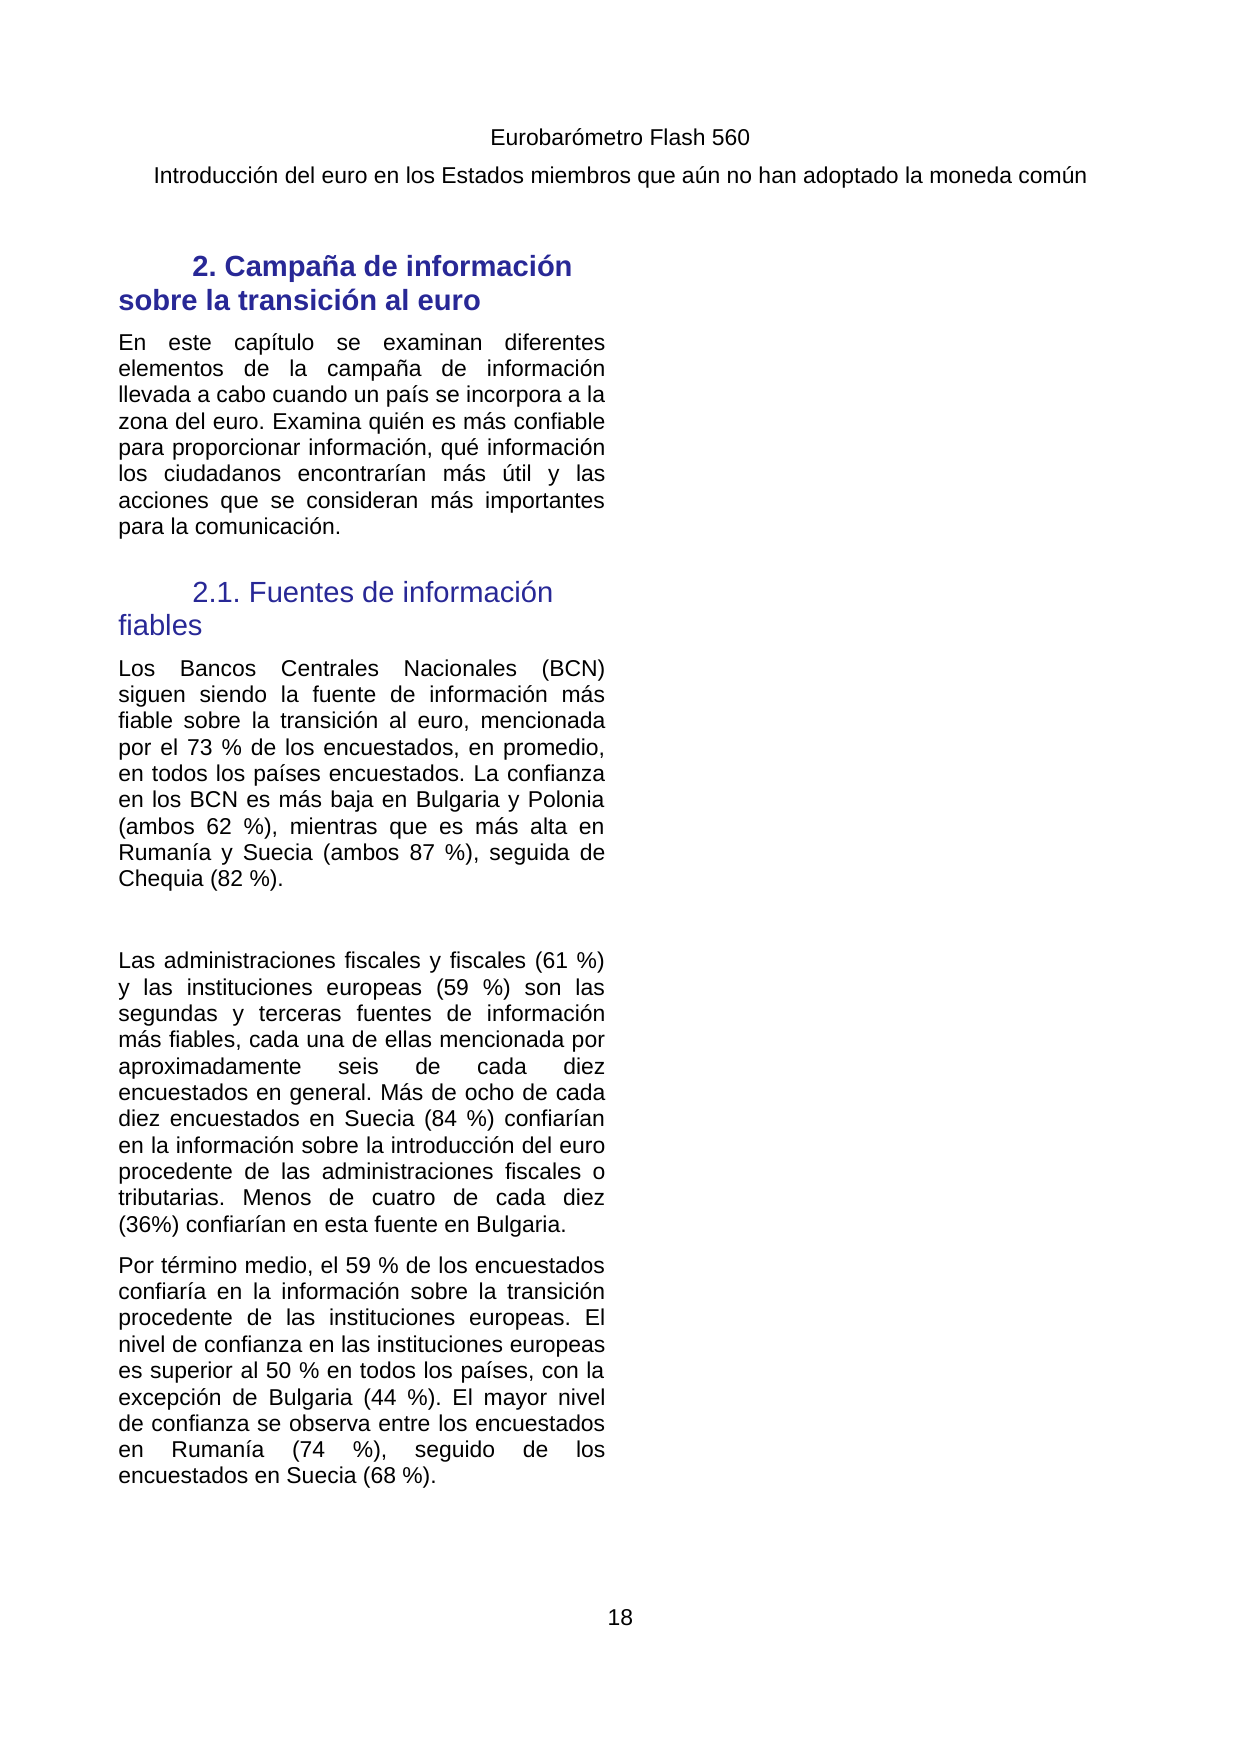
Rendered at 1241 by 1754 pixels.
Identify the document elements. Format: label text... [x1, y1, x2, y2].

text Los Bancos Centrales Nacionales (BCN) siguen siendo la fuente de información más fiable sobre la transición al euro, mencionada por el 73 % de los encuestados, en promedio, en todos los países encuestados. La confianza en los BCN es más baja en Bulgaria y Polonia (ambos 62 %), mientras que es más alta en Rumanía y Suecia (ambos 87 %), seguida de Chequia (82 %). [118, 654, 605, 892]
subtitle 2. Campaña de información sobre la transición al euro [118, 249, 605, 316]
text En este capítulo se examinan diferentes elementos de la campaña de información llevada a cabo cuando un país se incorpora a la zona del euro. Examina quién es más confiable para proporcionar información, qué información los ciudadanos encontrarían más útil y las acciones que se consideran más importantes para la comunicación. [118, 329, 605, 539]
text Las administraciones fiscales y fiscales (61 %) y las instituciones europeas (59 %) son las segundas y terceras fuentes de información más fiables, cada una de ellas mencionada por aproximadamente seis de cada diez encuestados en general. Más de ocho de cada diez encuestados en Suecia (84 %) confiarían en la información sobre la introducción del euro procedente de las administraciones fiscales o tributarias. Menos de cuatro de cada diez (36%) confiarían en esta fuente en Bulgaria. [118, 947, 605, 1237]
text Por término medio, el 59 % de los encuestados confiaría en la información sobre la transición procedente de las instituciones europeas. El nivel de confianza en las instituciones europeas es superior al 50 % en todos los países, con la excepción de Bulgaria (44 %). El mayor nivel de confianza se observa entre los encuestados en Rumanía (74 %), seguido de los encuestados en Suecia (68 %). [118, 1252, 605, 1489]
subtitle 2.1. Fuentes de información fiables [118, 575, 605, 642]
